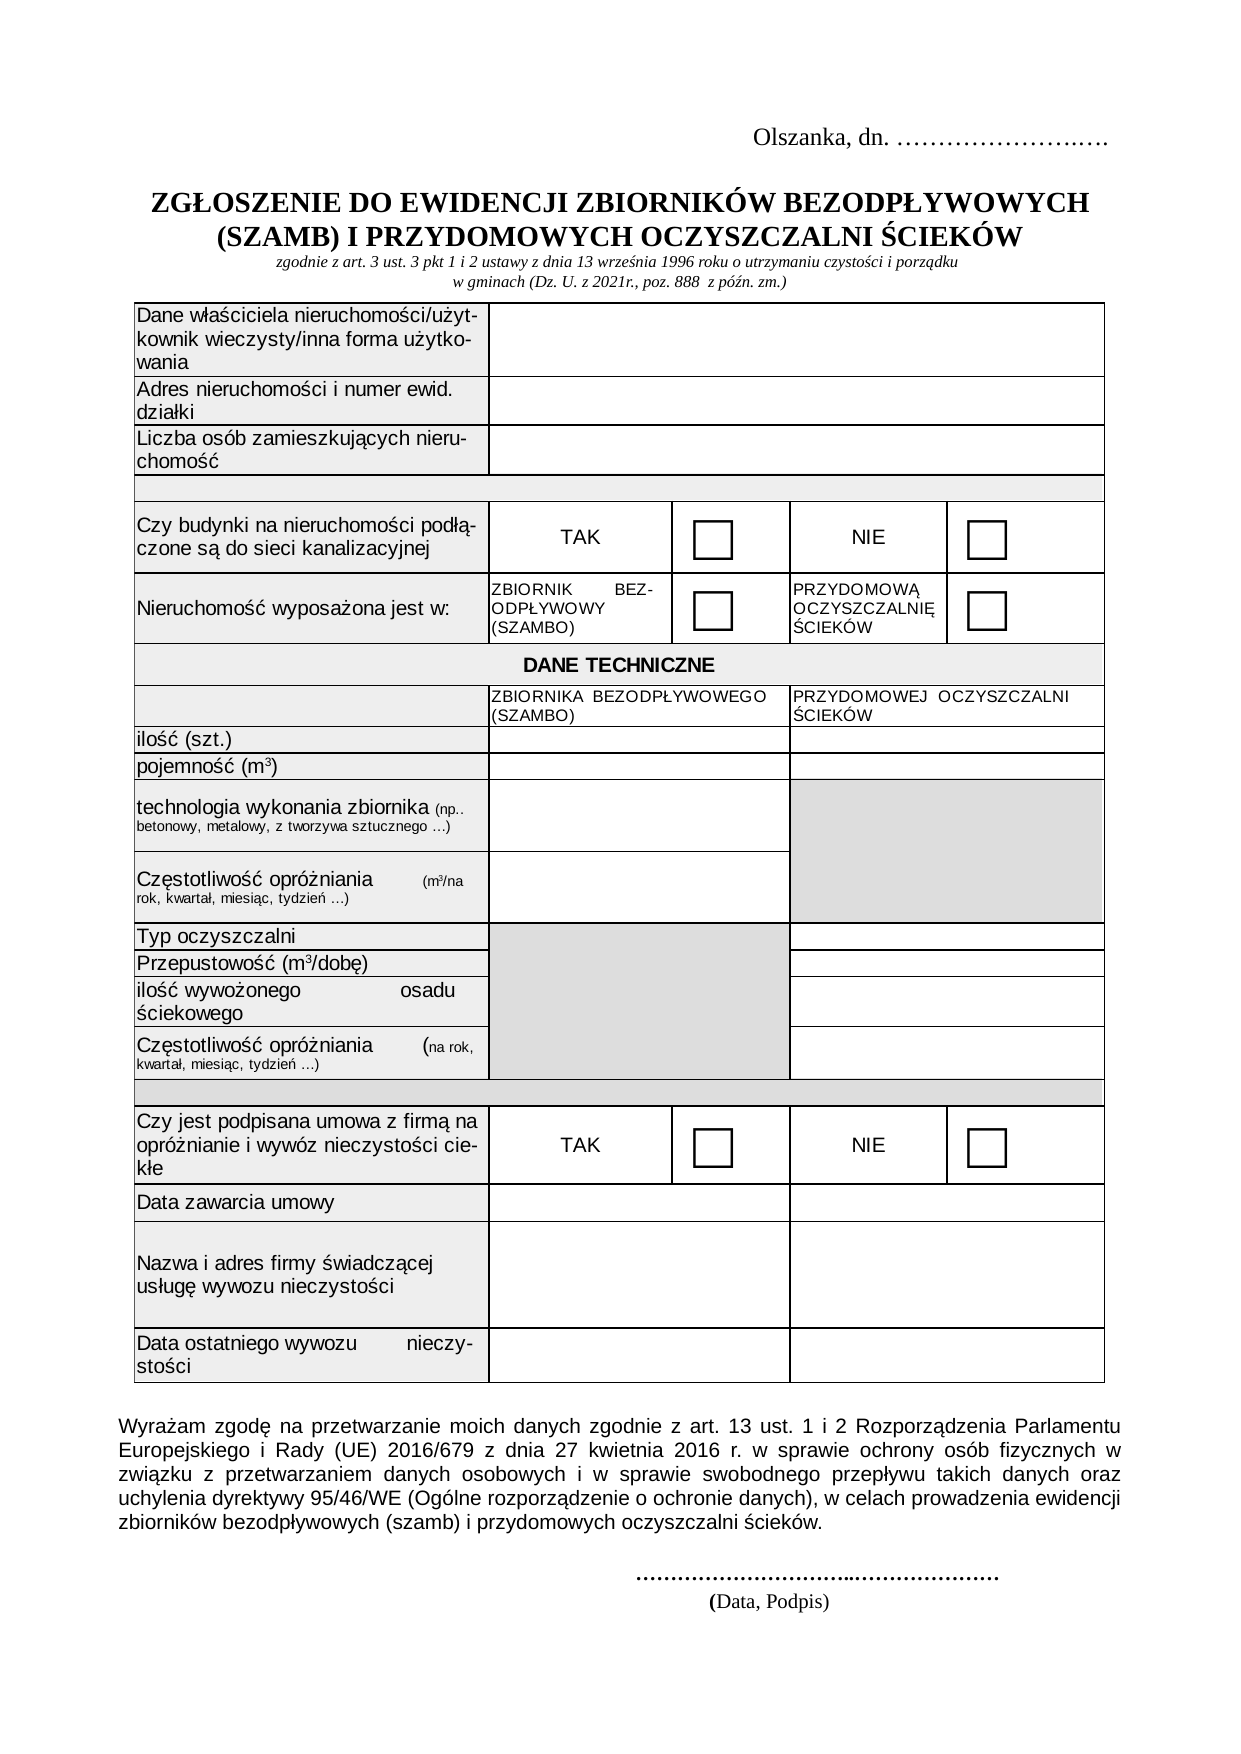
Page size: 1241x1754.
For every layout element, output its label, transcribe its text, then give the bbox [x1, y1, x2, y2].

text (Data, Podpis) [118, 1589, 1122, 1613]
text zgodnie z art. 3 ust. 3 pkt 1 i 2 ustawy z dnia 13 września 1996 roku o utrzymaniu czystości i porządku w gminach (Dz. U. z 2021r., poz. 888 z późn. zm.) [118, 252, 1122, 291]
text Wyrażam zgodę na przetwarzanie moich danych zgodnie z art. 13 ust. 1 i 2 Rozporządzenia Parlamentu Europejskiego i Rady (UE) 2016/679 z dnia 27 kwietnia 2016 r. w sprawie ochrony osób fizycznych w związku z przetwarzaniem danych osobowych i w sprawie swobodnego przepływu takich danych oraz uchylenia dyrektywy 95/46/WE (Ogólne rozporządzenie o ochronie danych), w celach prowadzenia ewidencji zbiorników bezodpływowych (szamb) i przydomowych oczyszczalni ścieków. [118, 1414, 1122, 1533]
text …………………………..………………… [118, 1561, 1122, 1585]
text ZGŁOSZENIE DO EWIDENCJI ZBIORNIKÓW BEZODPŁYWOWYCH (SZAMB) I PRZYDOMOWYCH OCZYSZCZALNI ŚCIEKÓW [118, 185, 1122, 252]
text Olszanka, dn. ………………….…. [118, 118, 1122, 185]
